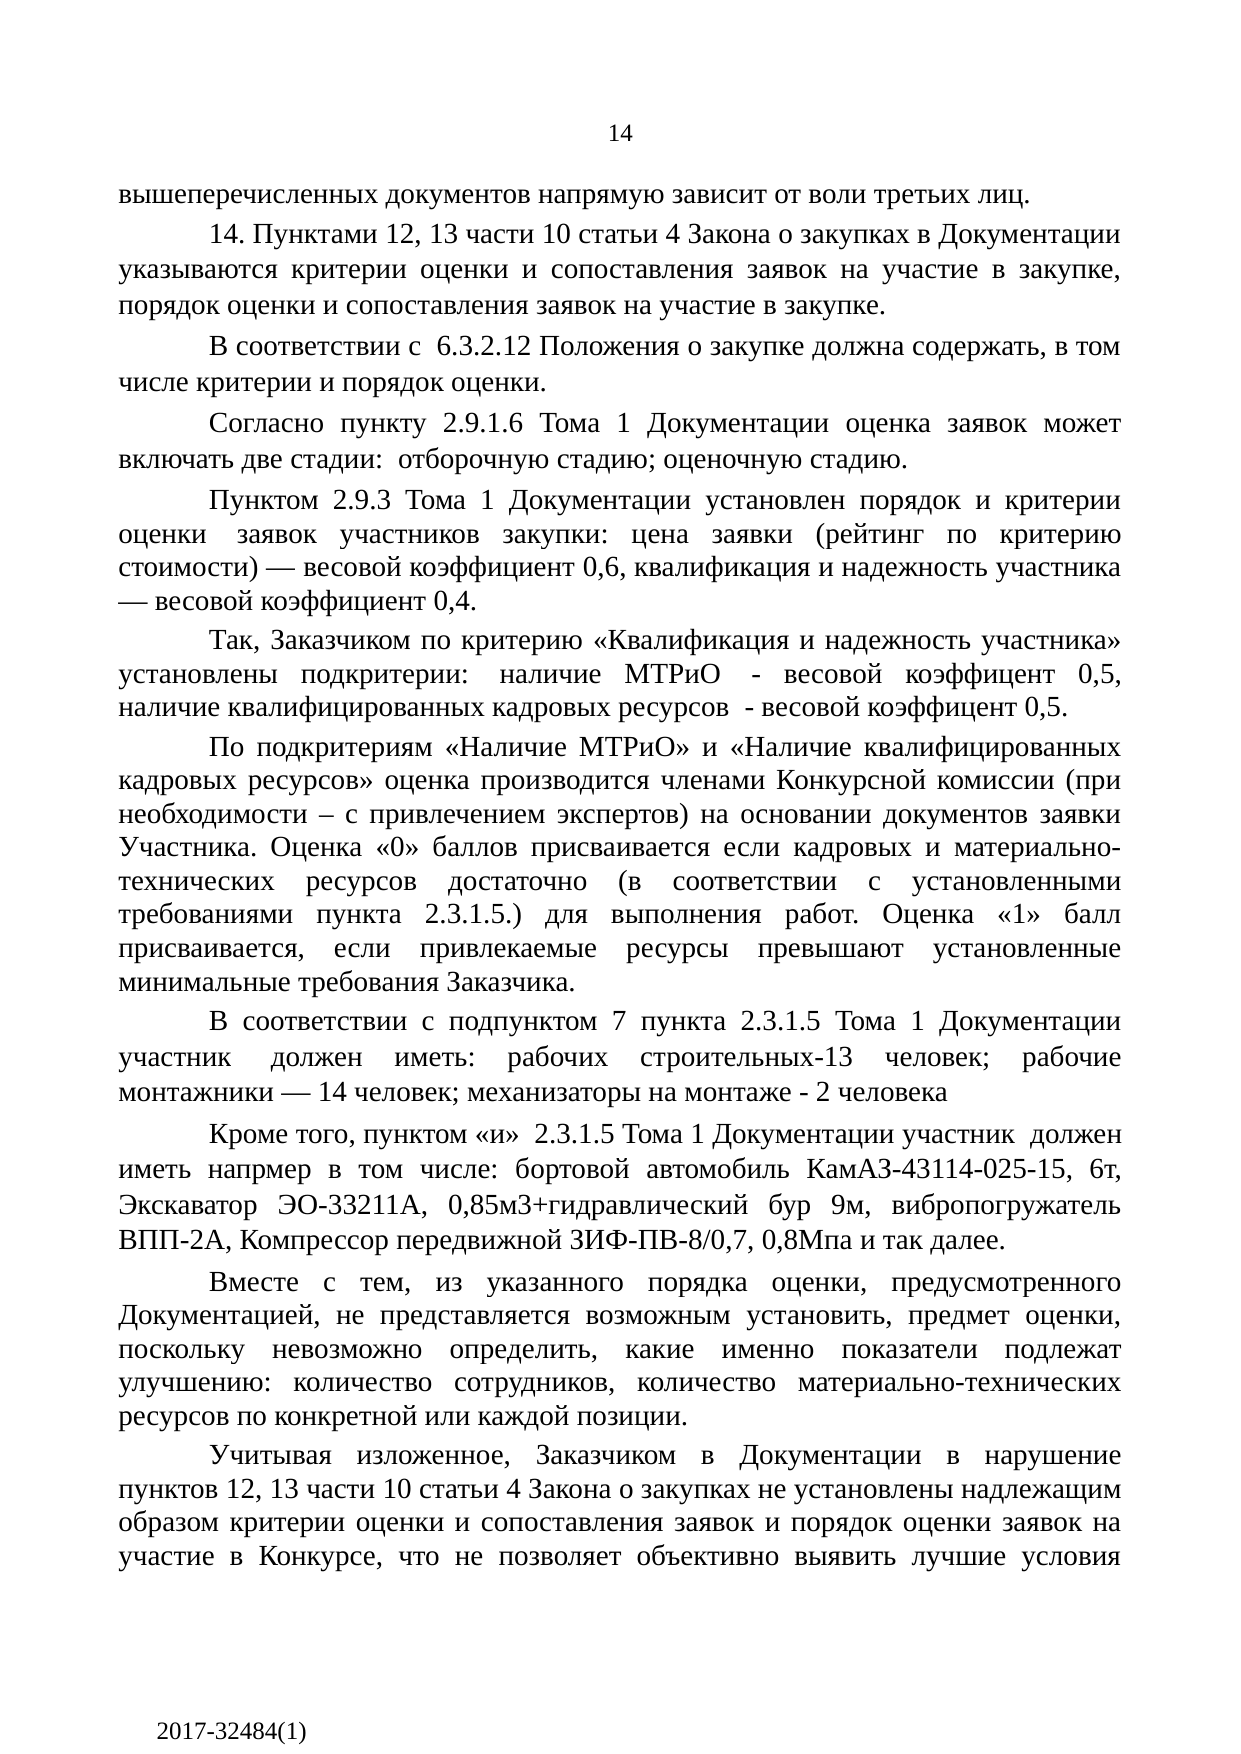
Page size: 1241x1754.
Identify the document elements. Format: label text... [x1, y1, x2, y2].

text Кроме того, пунктом «и» 2.3.1.5 Тома 1 Документации участник должен иметь напрмер в том числе: бортовой автомобиль КамАЗ-43114-025-15, 6т, Экскаватор ЭО-33211А, 0,85м3+гидравлический бур 9м, вибропогружатель ВПП-2А, Компрессор передвижной ЗИФ-ПВ-8/0,7, 0,8Мпа и так далее. [118, 1116, 1122, 1256]
text В соответствии с 6.3.2.12 Положения о закупке должна содержать, в том числе критерии и порядок оценки. [118, 328, 1122, 397]
text Вместе с тем, из указанного порядка оценки, предусмотренного Документацией, не представляется возможным установить, предмет оценки, поскольку невозможно определить, какие именно показатели подлежат улучшению: количество сотрудников, количество материально-технических ресурсов по конкретной или каждой позиции. [118, 1264, 1122, 1431]
text В соответствии с подпунктом 7 пункта 2.3.1.5 Тома 1 Документации участник должен иметь: рабочих строительных-13 человек; рабочие монтажники — 14 человек; механизаторы на монтаже - 2 человека [118, 1003, 1122, 1108]
text По подкритериям «Наличие МТРиО» и «Наличие квалифицированных кадровых ресурсов» оценка производится членами Конкурсной комиссии (при необходимости – с привлечением экспертов) на основании документов заявки Участника. Оценка «0» баллов присваивается если кадровых и материально-технических ресурсов достаточно (в соответствии с установленными требованиями пункта 2.3.1.5.) для выполнения работ. Оценка «1» балл присваивается, если привлекаемые ресурсы превышают установленные минимальные требования Заказчика. [118, 729, 1122, 997]
text вышеперечисленных документов напрямую зависит от воли третьих лиц. [118, 176, 1122, 210]
text Учитывая изложенное, Заказчиком в Документации в нарушение пунктов 12, 13 части 10 статьи 4 Закона о закупках не установлены надлежащим образом критерии оценки и сопоставления заявок и порядок оценки заявок на участие в Конкурсе, что не позволяет объективно выявить лучшие условия [118, 1437, 1122, 1572]
text Пунктом 2.9.3 Тома 1 Документации установлен порядок и критерии оценки заявок участников закупки: цена заявки (рейтинг по критерию стоимости) — весовой коэффициент 0,6, квалификация и надежность участника — весовой коэффициент 0,4. [118, 482, 1122, 616]
text 14. Пунктами 12, 13 части 10 статьи 4 Закона о закупках в Документации указываются критерии оценки и сопоставления заявок на участие в закупке, порядок оценки и сопоставления заявок на участие в закупке. [118, 216, 1122, 320]
text Так, Заказчиком по критерию «Квалификация и надежность участника» установлены подкритерии: наличие МТРиО - весовой коэффицент 0,5, наличие квалифицированных кадровых ресурсов - весовой коэффицент 0,5. [118, 622, 1122, 723]
text Согласно пункту 2.9.1.6 Тома 1 Документации оценка заявок может включать две стадии: отборочную стадию; оценочную стадию. [118, 405, 1122, 474]
